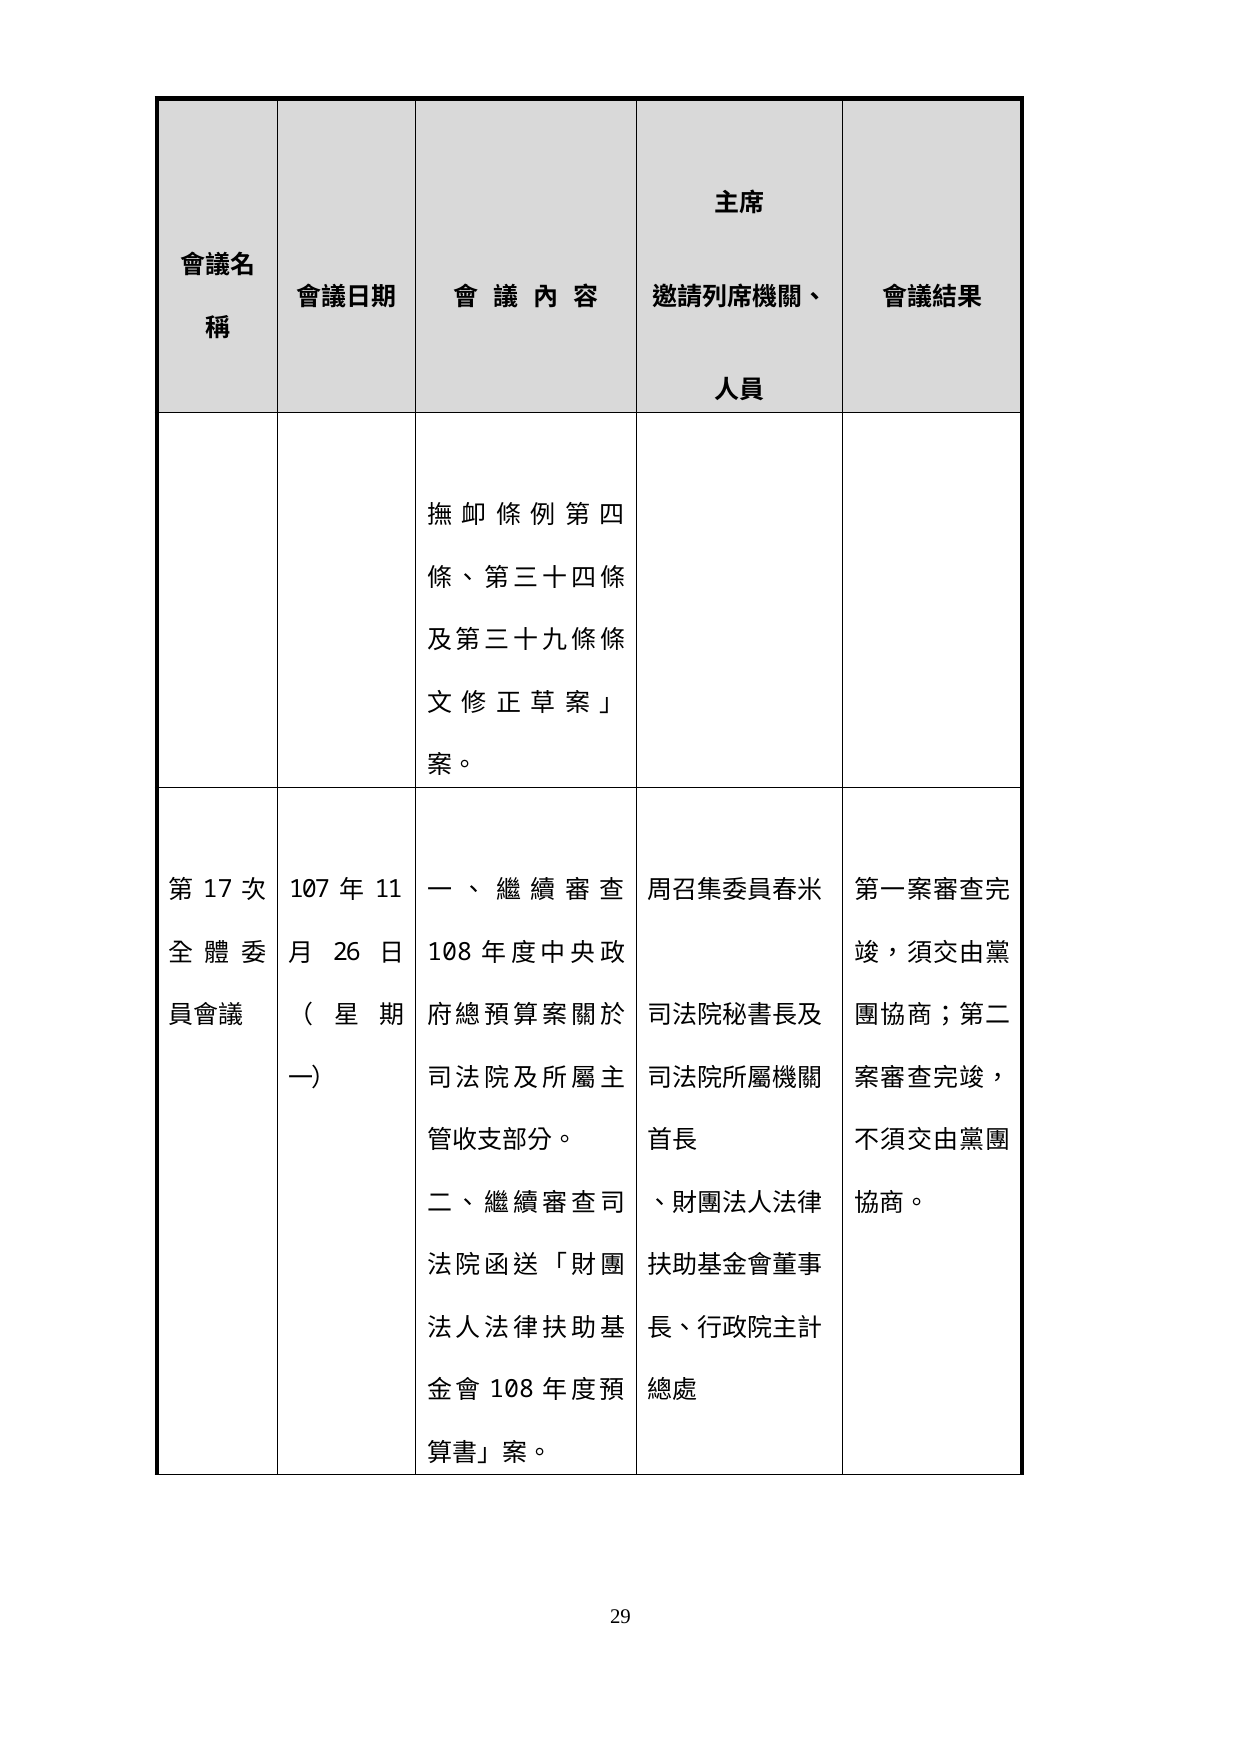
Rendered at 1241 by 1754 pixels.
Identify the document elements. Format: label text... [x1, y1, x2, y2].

table_cell 周召集委員春米 司法院秘書長及司法院所屬機關首長 、財團法人法律扶助基金會董事長、行政院主計總處 [637, 788, 842, 1474]
table_cell 第一案審查完竣，須交由黨團協商；第二案審查完竣，不須交由黨團協商。 [843, 788, 1020, 1474]
table_cell 撫卹條例第四條、第三十四條及第三十九條條文修正草案」案。 [416, 413, 636, 787]
table_header 會議內容 [416, 101, 636, 412]
table_cell [637, 413, 842, 787]
table_header 會議名稱 [159, 101, 277, 412]
table_cell [159, 413, 277, 787]
table_cell [278, 413, 415, 787]
table_cell 一、繼續審查108年度中央政府總預算案關於司法院及所屬主管收支部分。 二、繼續審查司法院函送「財團法人法律扶助基金會108年度預算書」案。 [416, 788, 636, 1474]
table_header 主席 邀請列席機關、 人員 [637, 101, 842, 412]
table_header 會議日期 [278, 101, 415, 412]
table_cell 107年11月26日（星期一） [278, 788, 415, 1474]
table_header 會議結果 [843, 101, 1020, 412]
table_cell [843, 413, 1020, 787]
table_cell 第17次全體委員會議 [159, 788, 277, 1474]
